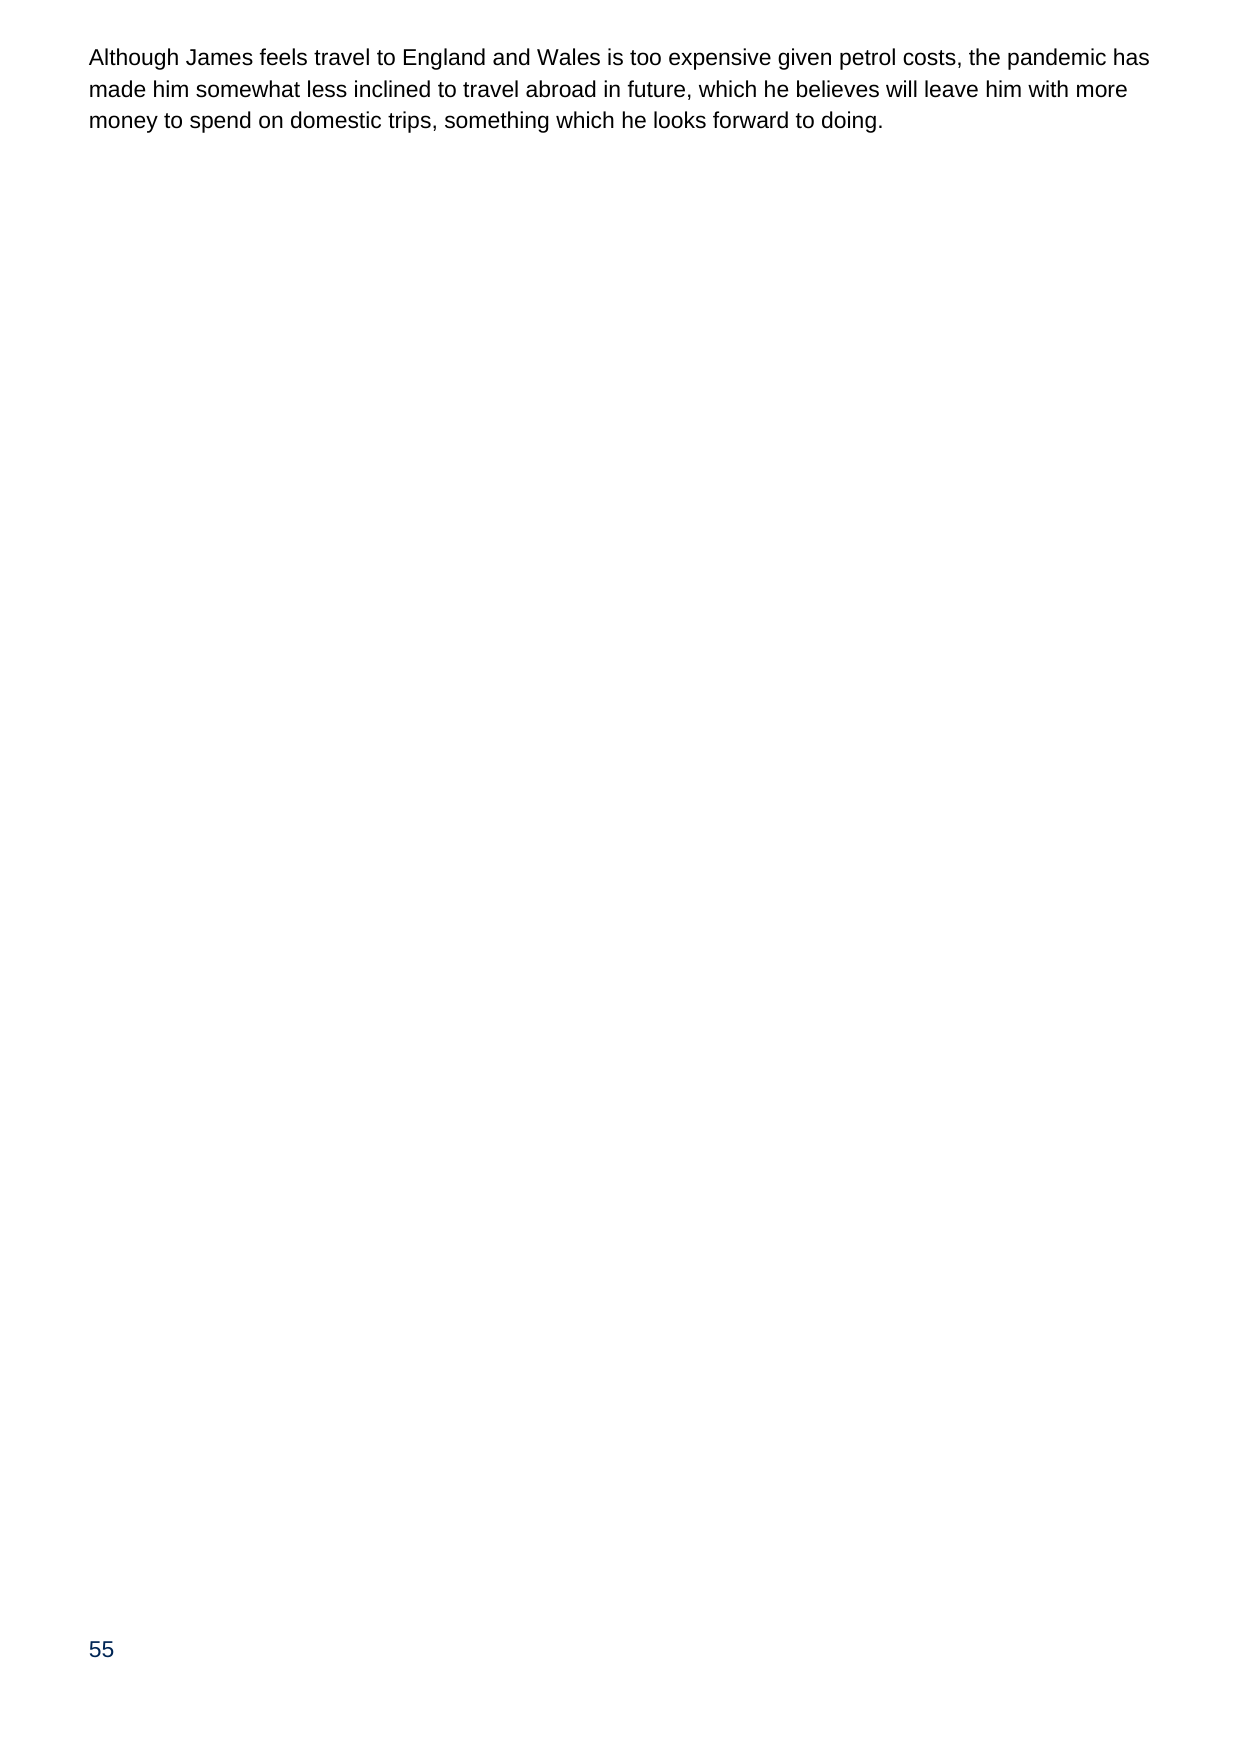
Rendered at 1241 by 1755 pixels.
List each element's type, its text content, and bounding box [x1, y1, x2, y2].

list Although James feels travel to England and Wales is too expensive given petrol costs, the pandemic has made him somewhat less inclined to travel abroad in future, which he believes will leave him with more money to spend on domestic trips, something which he looks forward to doing. [89, 44, 1152, 134]
